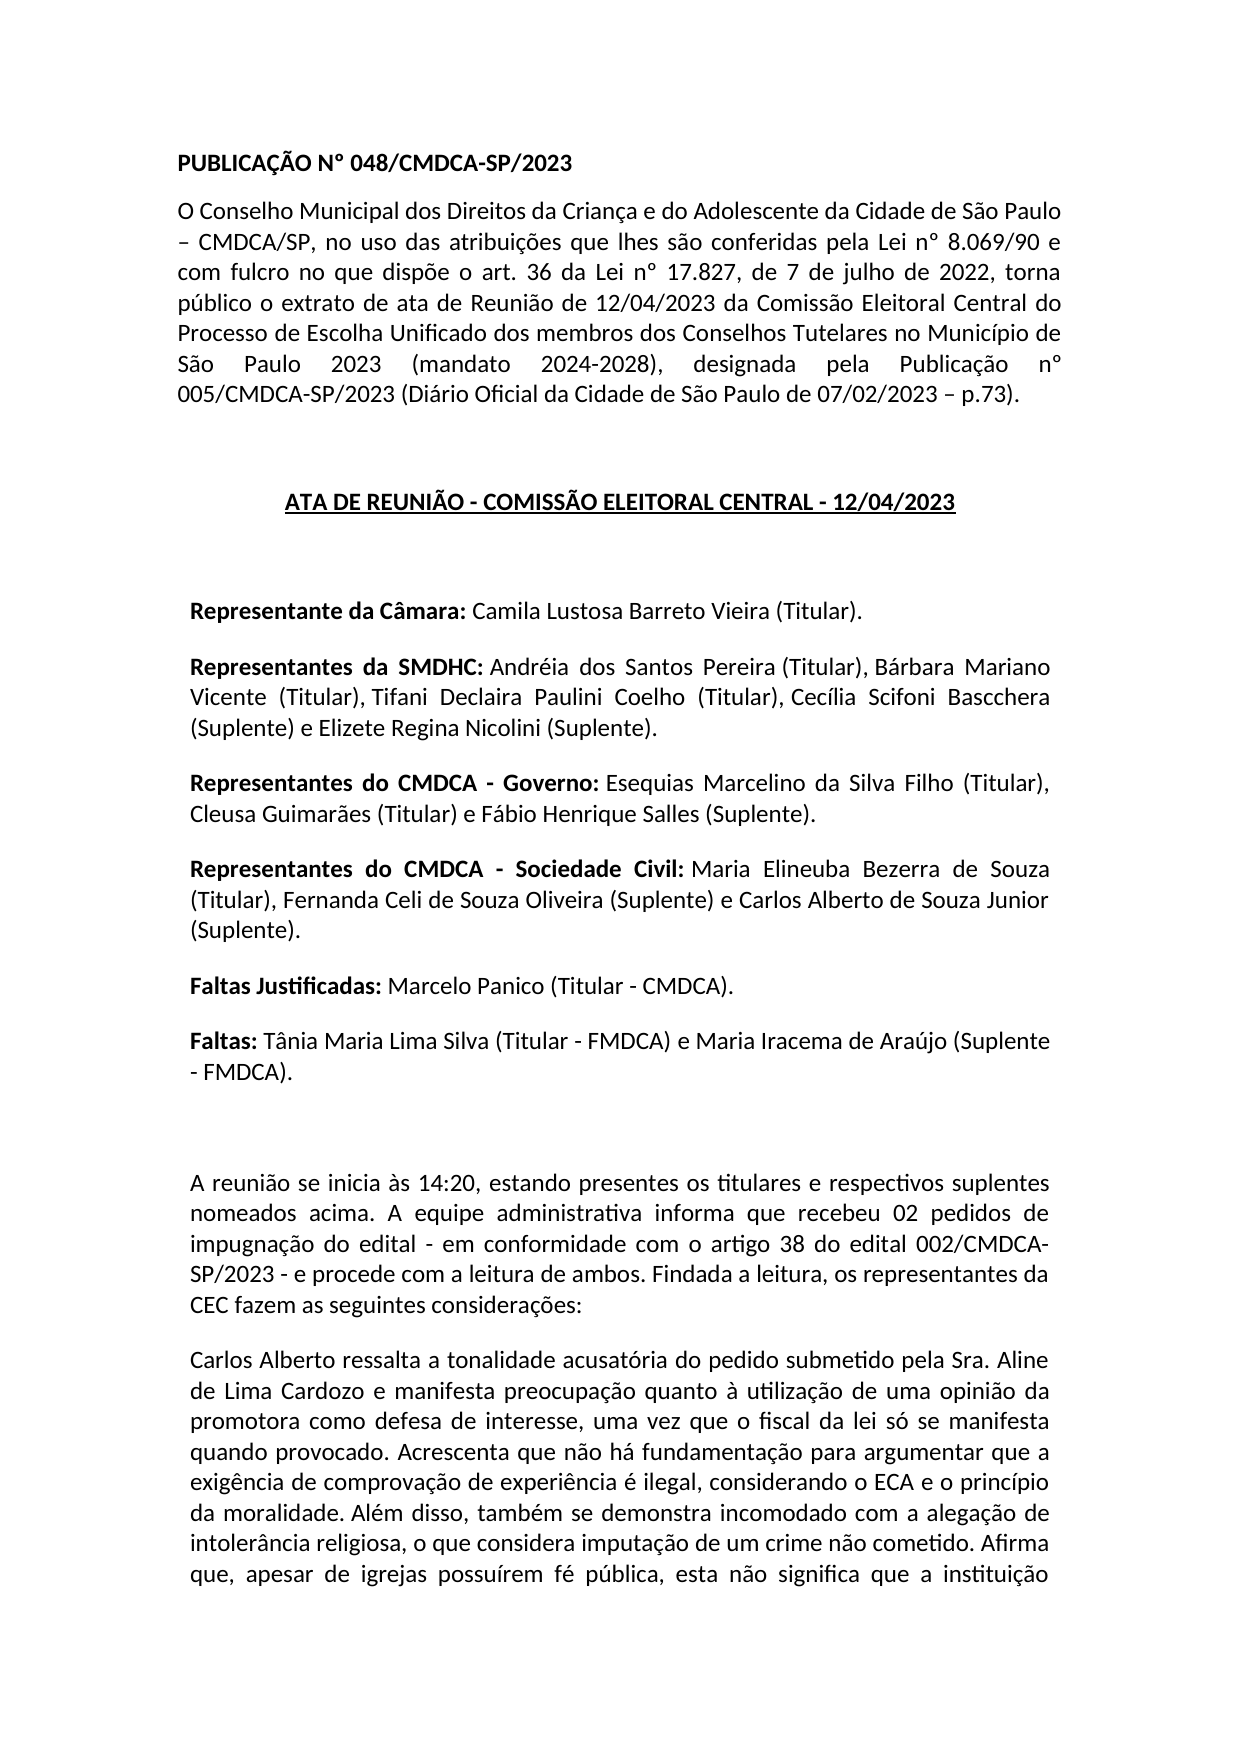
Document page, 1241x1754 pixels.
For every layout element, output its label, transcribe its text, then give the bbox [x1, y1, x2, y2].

text O Conselho Municipal dos Direitos da Criança e do Adolescente da Cidade de São Paulo – CMDCA/SP, no uso das atribuições que lhes são conferidas pela Lei nº 8.069/90 e com fulcro no que dispõe o art. 36 da Lei nº 17.827, de 7 de julho de 2022, torna público o extrato de ata de Reunião de 12/04/2023 da Comissão Eleitoral Central do Processo de Escolha Unificado dos membros dos Conselhos Tutelares no Município de São Paulo 2023 (mandato 2024-2028), designada pela Publicação nº 005/CMDCA-SP/2023 (Diário Oficial da Cidade de São Paulo de 07/02/2023 – p.73). [177, 195, 1063, 409]
text Representantes do CMDCA - Governo: Esequias Marcelino da Silva Filho (Titular), Cleusa Guimarães (Titular) e Fábio Henrique Salles (Suplente). [190, 767, 1051, 828]
text Representantes do CMDCA - Sociedade Civil: Maria Elineuba Bezerra de Souza (Titular), Fernanda Celi de Souza Oliveira (Suplente) e Carlos Alberto de Souza Junior (Suplente). [190, 853, 1051, 945]
text Carlos Alberto ressalta a tonalidade acusatória do pedido submetido pela Sra. Aline de Lima Cardozo e manifesta preocupação quanto à utilização de uma opinião da promotora como defesa de interesse, uma vez que o fiscal da lei só se manifesta quando provocado. Acrescenta que não há fundamentação para argumentar que a exigência de comprovação de experiência é ilegal, considerando o ECA e o princípio da moralidade. Além disso, também se demonstra incomodado com a alegação de intolerância religiosa, o que considera imputação de um crime não cometido. Afirma que, apesar de igrejas possuírem fé pública, esta não significa que a instituição [190, 1344, 1051, 1589]
text ATA DE REUNIÃO - COMISSÃO ELEITORAL CENTRAL - 12/04/2023 [177, 486, 1063, 517]
text Representante da Câmara: Camila Lustosa Barreto Vieira (Titular). [190, 595, 1051, 626]
text Faltas: Tânia Maria Lima Silva (Titular - FMDCA) e Maria Iracema de Araújo (Suplente - FMDCA). [190, 1025, 1051, 1086]
text Faltas Justificadas: Marcelo Panico (Titular - CMDCA). [190, 970, 1051, 1000]
text PUBLICAÇÃO Nº 048/CMDCA-SP/2023 [177, 148, 1063, 178]
text Representantes da SMDHC: Andréia dos Santos Pereira (Titular), Bárbara Mariano Vicente (Titular), Tifani Declaira Paulini Coelho (Titular), Cecília Scifoni Bascchera (Suplente) e Elizete Regina Nicolini (Suplente). [190, 651, 1051, 742]
text A reunião se inicia às 14:20, estando presentes os titulares e respectivos suplentes nomeados acima. A equipe administrativa informa que recebeu 02 pedidos de impugnação do edital - em conformidade com o artigo 38 do edital 002/CMDCA-SP/2023 - e procede com a leitura de ambos. Findada a leitura, os representantes da CEC fazem as seguintes considerações: [190, 1167, 1051, 1319]
